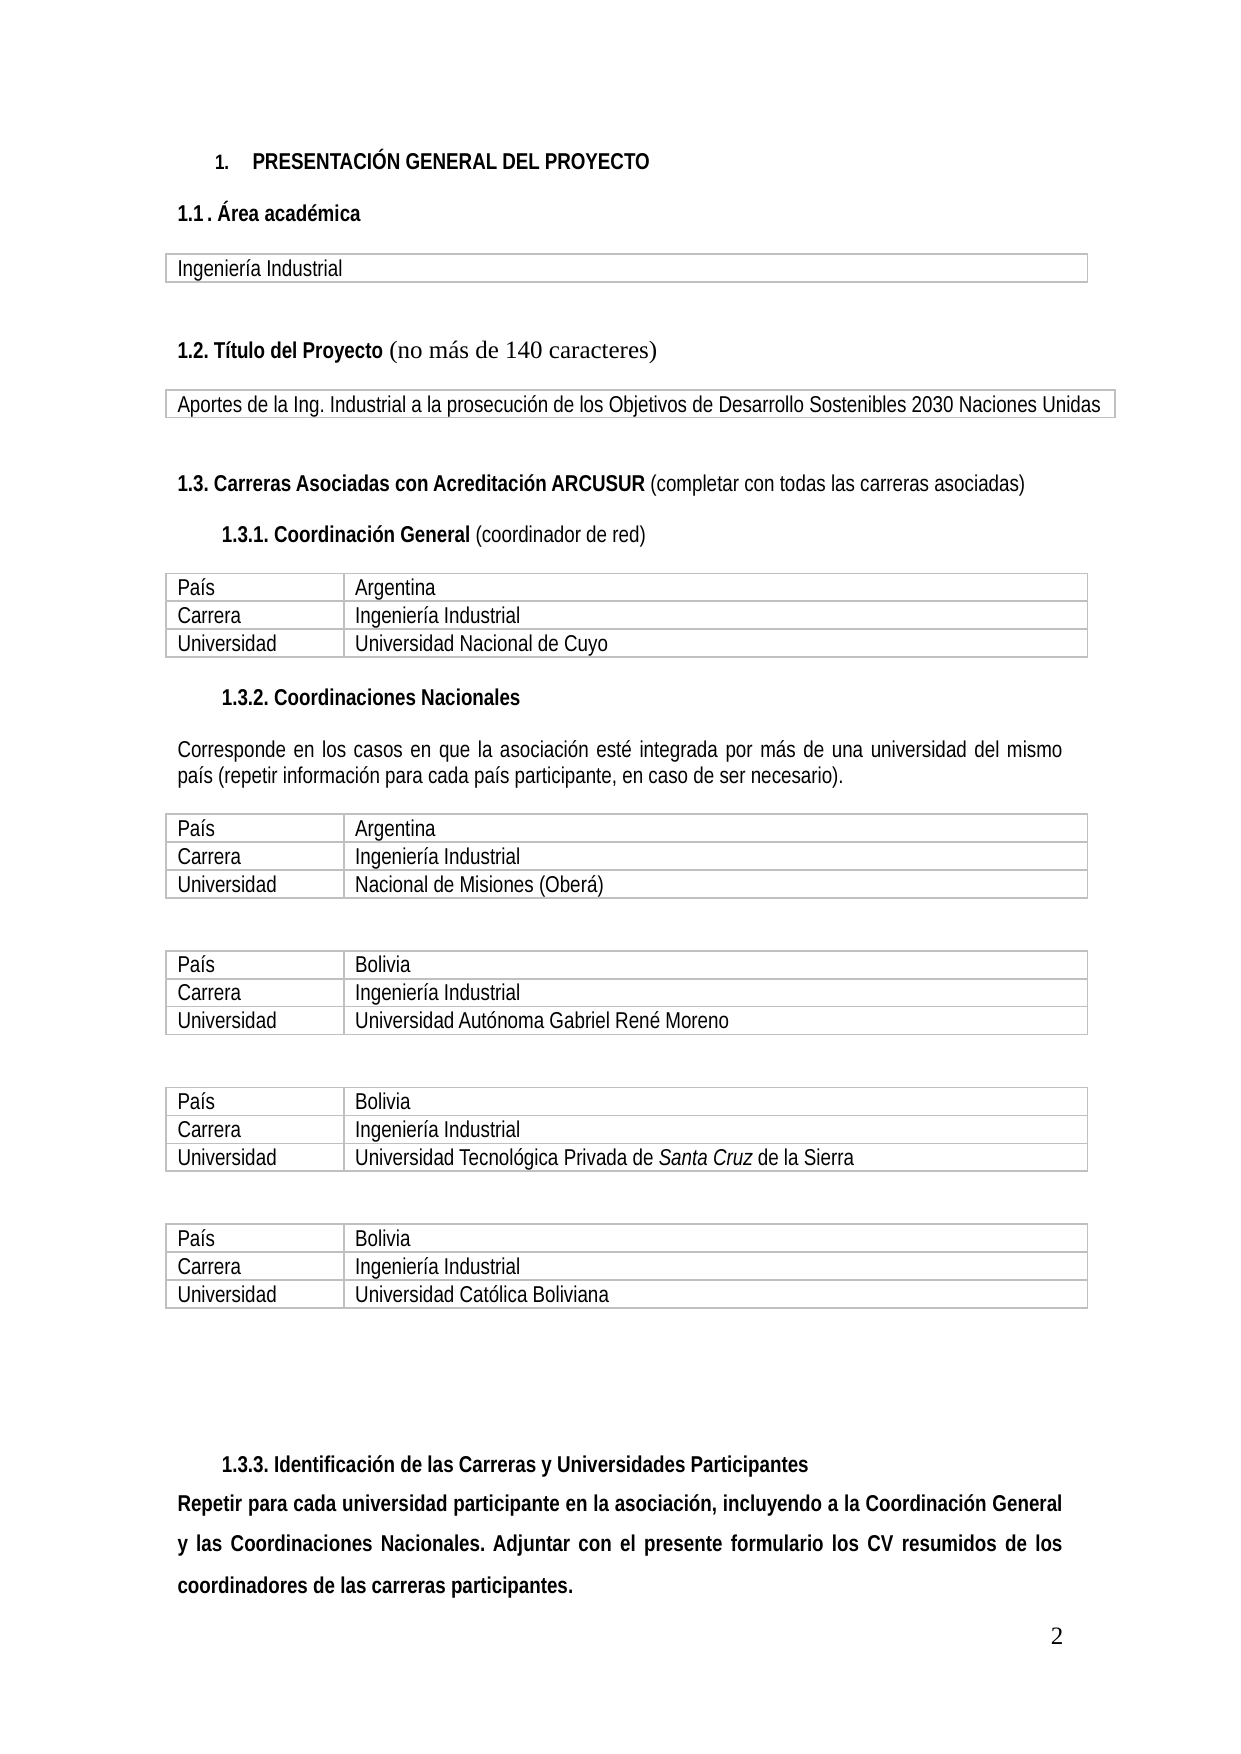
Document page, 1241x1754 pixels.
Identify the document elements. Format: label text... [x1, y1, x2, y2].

table_header Ingeniería Industrial [167, 255, 1087, 281]
table_cell Universidad [167, 630, 343, 656]
table_header Bolivia [345, 1225, 1087, 1251]
table_cell Ingeniería Industrial [345, 1116, 1087, 1142]
text Repetir para cada universidad participante en la asociación, incluyendo a la Coordinación General y las Coordinaciones Nacionales. Adjuntar con el presente formulario los CV resumidos de los coordinadores de las carreras participantes. [177, 1490, 1063, 1599]
table_header País [167, 815, 343, 841]
table_cell Universidad Tecnológica Privada de Santa Cruz de la Sierra [345, 1144, 1087, 1170]
table_header Bolivia [345, 1088, 1087, 1114]
text 1.3.1. Coordinación General (coordinador de red) [177, 521, 1063, 547]
table_header Argentina [345, 815, 1087, 841]
table_cell Ingeniería Industrial [345, 980, 1087, 1006]
text 1.3.2. Coordinaciones Nacionales [222, 684, 1063, 711]
table_header País [167, 1088, 343, 1114]
table_cell Ingeniería Industrial [345, 843, 1087, 869]
table_header Bolivia [345, 952, 1087, 978]
table_header Argentina [345, 574, 1087, 600]
list . Área académica [177, 200, 1063, 227]
table_cell Universidad [167, 1144, 343, 1170]
table_cell Ingeniería Industrial [345, 1253, 1087, 1279]
text 1.3. Carreras Asociadas con Acreditación ARCUSUR (completar con todas las carreras asociadas) [177, 470, 1063, 496]
list PRESENTACIÓN GENERAL DEL PROYECTO [215, 148, 1063, 174]
table_cell Universidad [167, 1281, 343, 1307]
table_cell Carrera [167, 1116, 343, 1142]
table_cell Carrera [167, 1253, 343, 1279]
table_cell Universidad [167, 871, 343, 897]
table_cell Universidad [167, 1007, 343, 1034]
text 1.3.3. Identificación de las Carreras y Universidades Participantes [222, 1451, 1063, 1477]
table_cell Carrera [167, 602, 343, 628]
table_header País [167, 1225, 343, 1251]
table_header País [167, 952, 343, 978]
table_cell Carrera [167, 843, 343, 869]
table_cell Nacional de Misiones (Oberá) [345, 871, 1087, 897]
table_cell Universidad Católica Boliviana [345, 1281, 1087, 1307]
table_header País [167, 574, 343, 600]
text 1.2. Título del Proyecto (no más de 140 caracteres) [177, 335, 1063, 364]
table_cell Universidad Autónoma Gabriel René Moreno [345, 1007, 1087, 1034]
table_cell Universidad Nacional de Cuyo [345, 630, 1087, 656]
table_cell Carrera [167, 980, 343, 1006]
table_header Aportes de la Ing. Industrial a la prosecución de los Objetivos de Desarrollo Sostenibles 2030 Naciones Unidas [167, 391, 1114, 417]
text Corresponde en los casos en que la asociación esté integrada por más de una universidad del mismo país (repetir información para cada país participante, en caso de ser necesario). [177, 736, 1063, 788]
table_cell Ingeniería Industrial [345, 602, 1087, 628]
